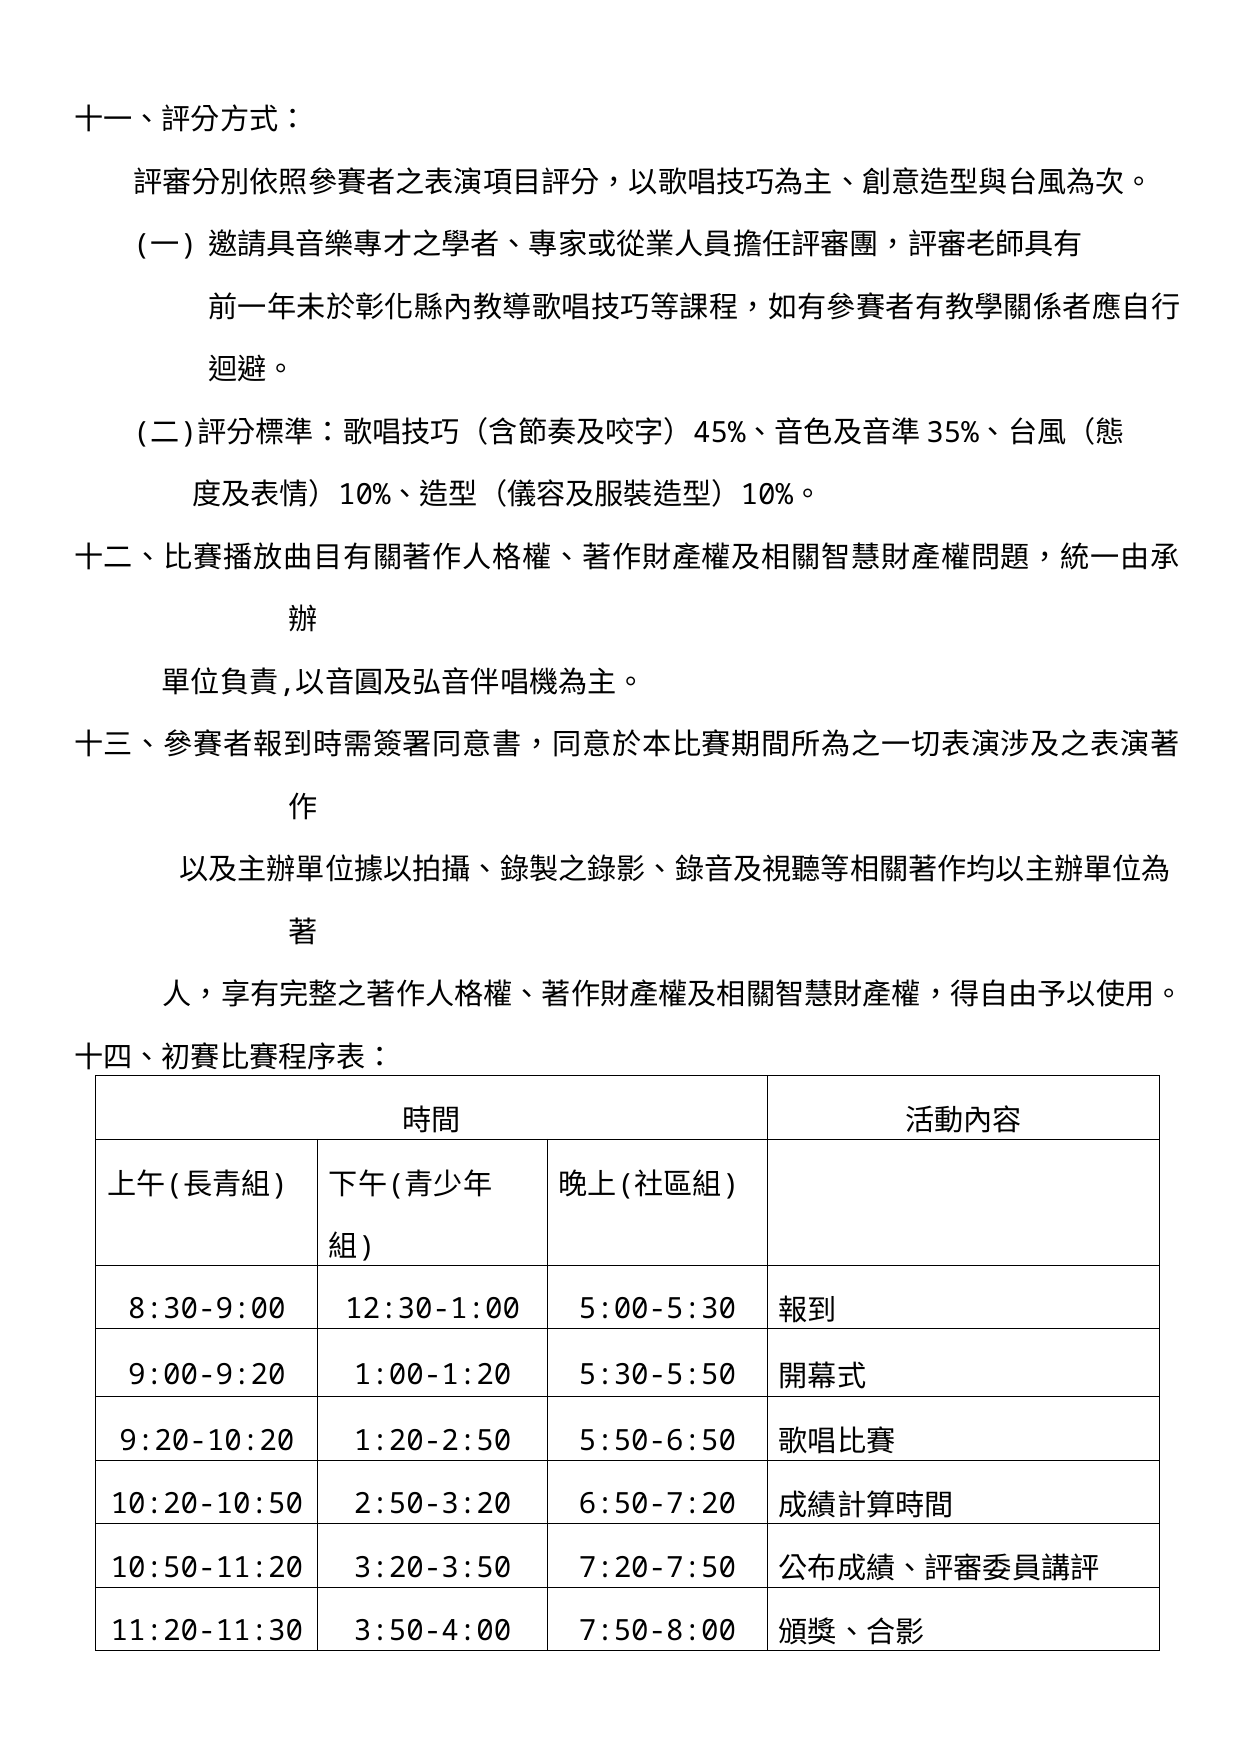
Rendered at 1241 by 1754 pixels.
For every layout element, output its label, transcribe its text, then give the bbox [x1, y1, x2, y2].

list 邀請具音樂專才之學者、專家或從業人員擔任評審團，評審老師具有 [133, 200, 1181, 263]
text 評審分別依照參賽者之表演項目評分，以歌唱技巧為主、創意造型與台風為次。 [74, 138, 1181, 200]
table_cell 晚上(社區組) [548, 1140, 767, 1265]
table_cell 2:50-3:20 [318, 1461, 547, 1523]
table_cell 7:20-7:50 [548, 1524, 767, 1587]
text 人，享有完整之著作人格權、著作財產權及相關智慧財產權，得自由予以使用。 [162, 950, 1181, 1013]
text (二)評分標準：歌唱技巧（含節奏及咬字）45%、音色及音準35%、台風（態 [74, 388, 1181, 450]
table_cell 公布成績、評審委員講評 [768, 1524, 1159, 1587]
text 前一年未於彰化縣內教導歌唱技巧等課程，如有參賽者有教學關係者應自行迴避。 [208, 263, 1181, 388]
table_cell 3:20-3:50 [318, 1524, 547, 1587]
text 度及表情）10%、造型（儀容及服裝造型）10%。 [192, 450, 1181, 513]
table_cell 6:50-7:20 [548, 1461, 767, 1523]
table_cell 9:00-9:20 [96, 1329, 317, 1396]
table_cell 成績計算時間 [768, 1461, 1159, 1523]
table_cell 頒獎、合影 [768, 1588, 1159, 1650]
table_cell 報到 [768, 1266, 1159, 1328]
text 十四、初賽比賽程序表： [74, 1013, 1181, 1075]
table_cell 3:50-4:00 [318, 1588, 547, 1650]
text 十一、評分方式： [74, 75, 1181, 138]
text 十二、比賽播放曲目有關著作人格權、著作財產權及相關智慧財產權問題，統一由承辦 [74, 513, 1181, 638]
table_cell 1:20-2:50 [318, 1397, 547, 1460]
table_cell 10:20-10:50 [96, 1461, 317, 1523]
table_cell 下午(青少年組) [318, 1140, 547, 1265]
table_cell 5:30-5:50 [548, 1329, 767, 1396]
text 單位負責,以音圓及弘音伴唱機為主。 [161, 638, 1181, 700]
table_header 活動內容 [768, 1076, 1159, 1139]
table_cell 5:50-6:50 [548, 1397, 767, 1460]
table_cell 上午(長青組) [96, 1140, 317, 1265]
table_cell [768, 1140, 1159, 1265]
text 十三、參賽者報到時需簽署同意書，同意於本比賽期間所為之一切表演涉及之表演著作 [74, 700, 1181, 825]
table_cell 開幕式 [768, 1329, 1159, 1396]
table_cell 10:50-11:20 [96, 1524, 317, 1587]
table_cell 7:50-8:00 [548, 1588, 767, 1650]
table_cell 8:30-9:00 [96, 1266, 317, 1328]
text 以及主辦單位據以拍攝、錄製之錄影、錄音及視聽等相關著作均以主辦單位為著 [74, 825, 1181, 950]
table_cell 1:00-1:20 [318, 1329, 547, 1396]
table_cell 11:20-11:30 [96, 1588, 317, 1650]
table_cell 9:20-10:20 [96, 1397, 317, 1460]
table_header 時間 [96, 1076, 767, 1139]
table_cell 5:00-5:30 [548, 1266, 767, 1328]
table_cell 12:30-1:00 [318, 1266, 547, 1328]
table_cell 歌唱比賽 [768, 1397, 1159, 1460]
